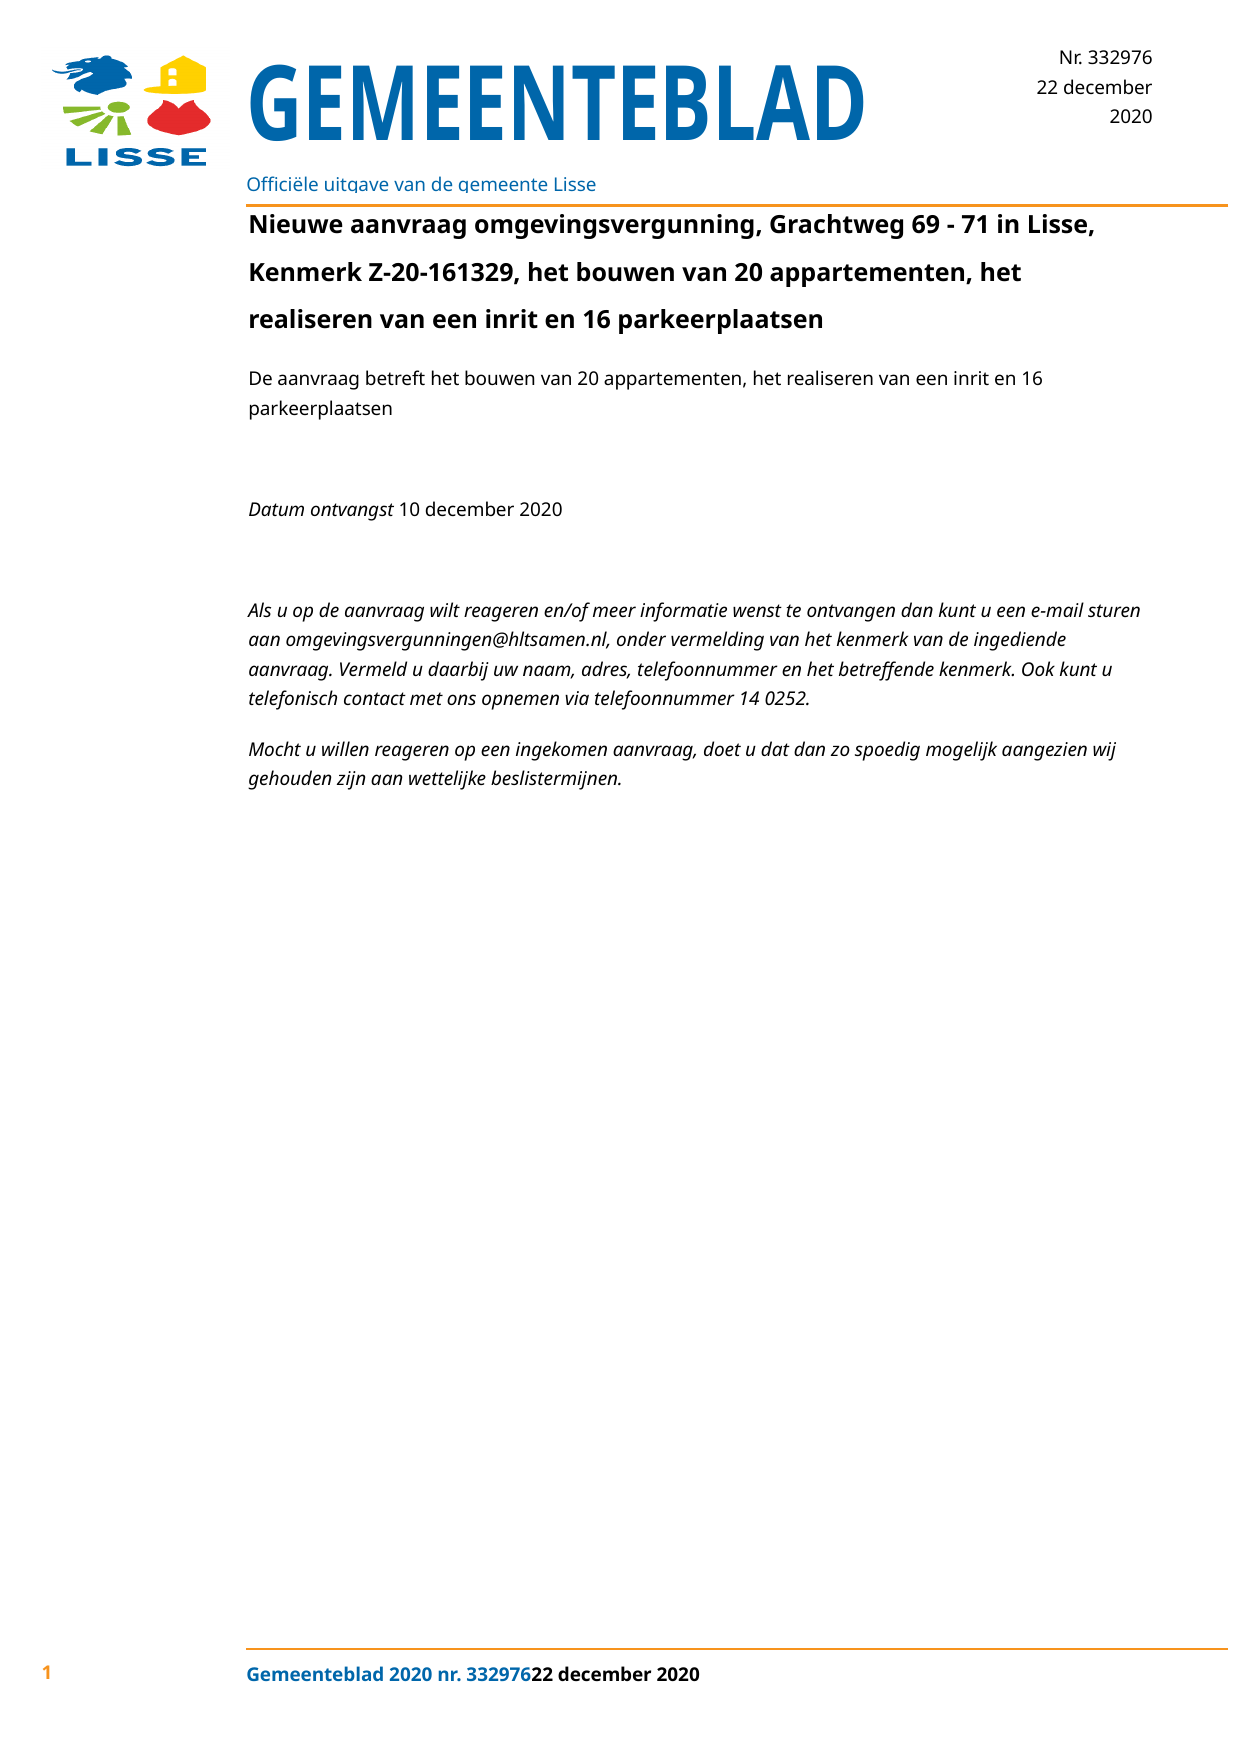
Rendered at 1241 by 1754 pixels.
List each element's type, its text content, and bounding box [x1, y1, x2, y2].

text Als u op de aanvraag wilt reageren en/of meer informatie wenst te ontvangen dan kunt u een e-mail sturen aan omgevingsvergunningen@hltsamen.nl, onder vermelding van het kenmerk van de ingediende aanvraag. Vermeld u daarbij uw naam, adres, telefoonnummer en het betreffende kenmerk. Ook kunt u telefonisch contact met ons opnemen via telefoonnummer 14 0252. [248, 597, 1152, 711]
text Mocht u willen reageren op een ingekomen aanvraag, doet u dat dan zo spoedig mogelijk aangezien wij gehouden zijn aan wettelijke beslistermijnen. [248, 736, 1152, 791]
text Datum ontvangst 10 december 2020 [248, 496, 1152, 522]
text Nieuwe aanvraag omgevingsvergunning, Grachtweg 69 - 71 in Lisse, Kenmerk Z-20-161329, het bouwen van 20 appartementen, het realiseren van een inrit en 16 parkeerplaatsen [248, 207, 1152, 336]
text De aanvraag betreft het bouwen van 20 appartementen, het realiseren van een inrit en 16 parkeerplaatsen [248, 366, 1152, 421]
picture [41, 47, 231, 172]
